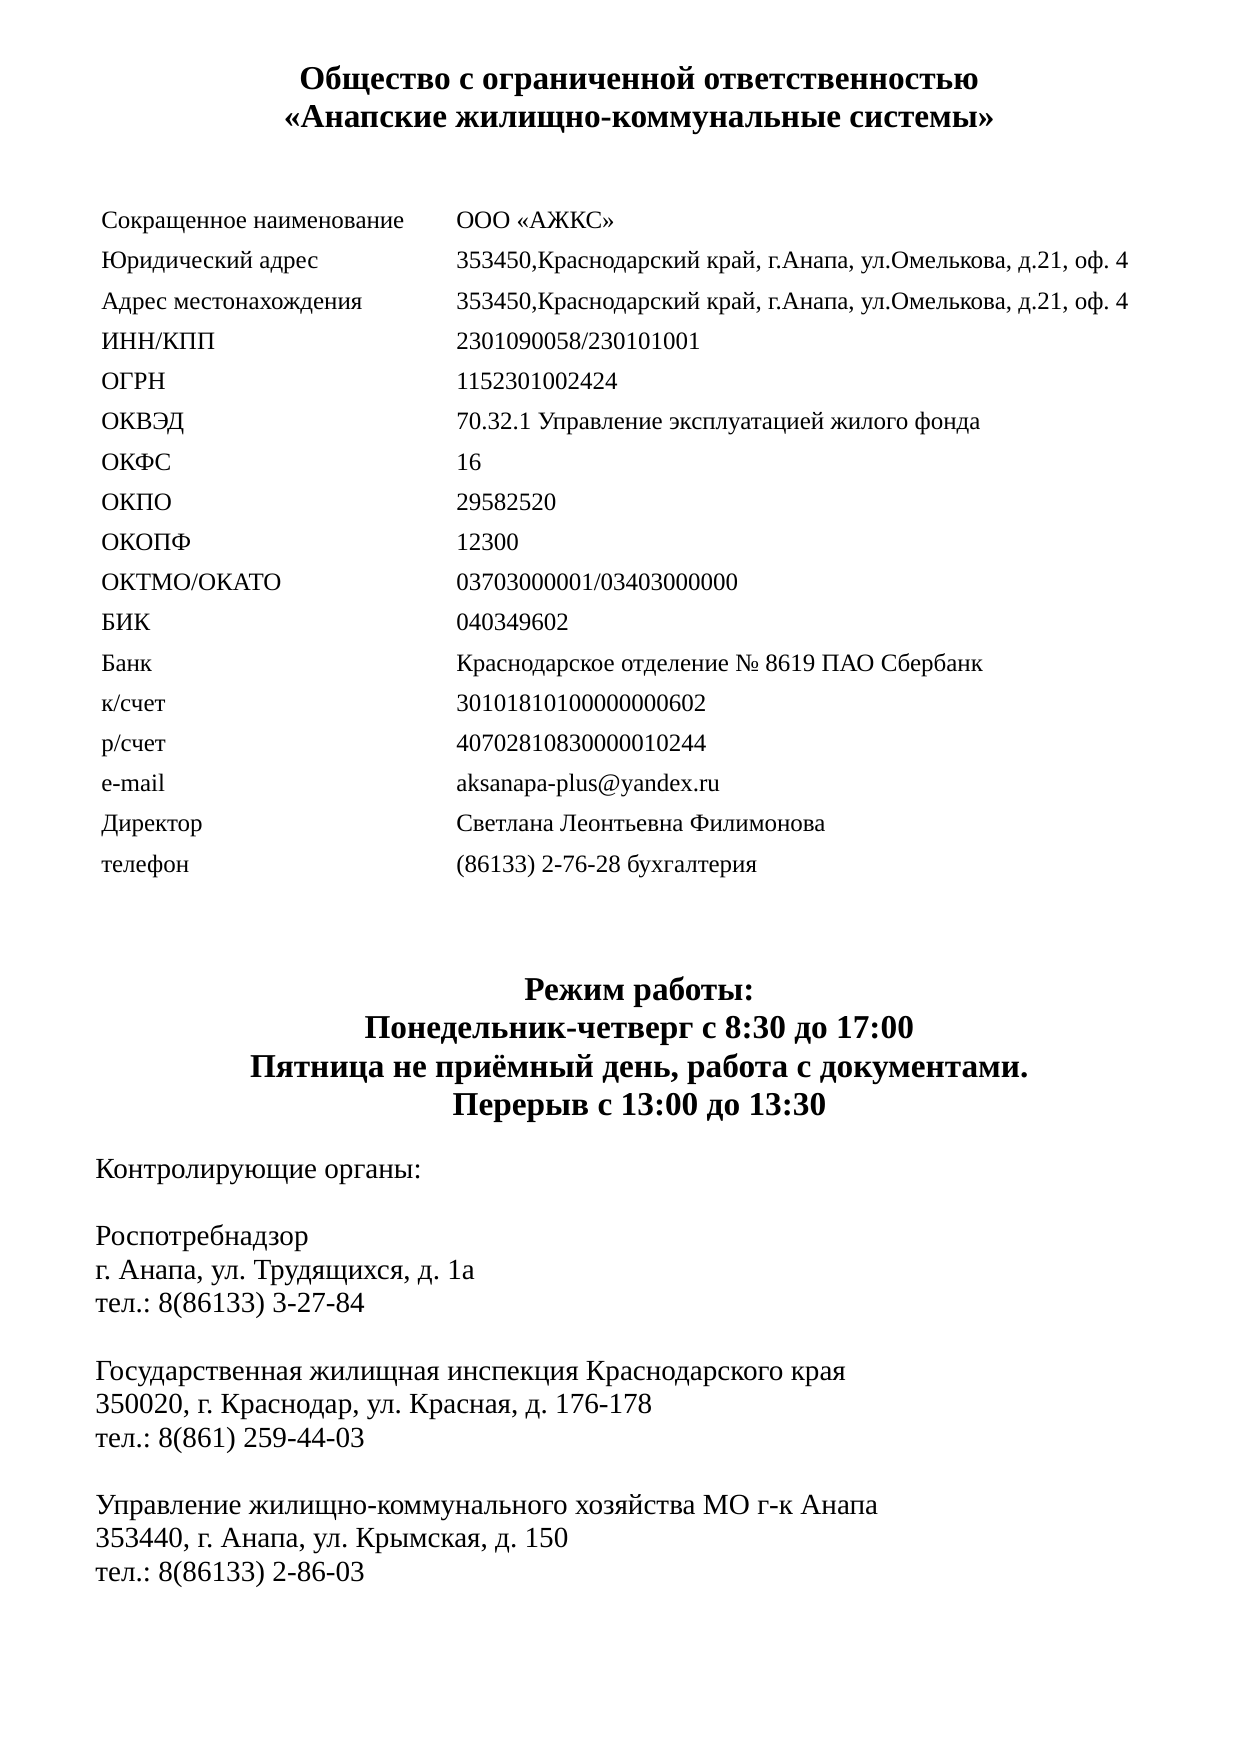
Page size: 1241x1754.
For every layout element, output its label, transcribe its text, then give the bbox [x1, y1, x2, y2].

table_cell Адрес местонахождения [95, 280, 450, 320]
table_cell 040349602 [450, 602, 1183, 642]
table_cell 353450,Краснодарский край, г.Анапа, ул.Омелькова, д.21, оф. 4 [450, 240, 1183, 280]
table_cell Юридический адрес [95, 240, 450, 280]
table_cell 1152301002424 [450, 360, 1183, 401]
text Управление жилищно-коммунального хозяйства МО г-к Анапа [95, 1487, 1183, 1520]
text г. Анапа, ул. Трудящихся, д. 1а [95, 1252, 1183, 1286]
table_cell 29582520 [450, 481, 1183, 521]
table_cell ИНН/КПП [95, 320, 450, 360]
table_cell ОКТМО/ОКАТО [95, 561, 450, 602]
table_cell Банк [95, 642, 450, 682]
table_cell e-mail [95, 763, 450, 803]
table_header Сокращенное наименование [95, 200, 450, 240]
table_cell ОКВЭД [95, 401, 450, 441]
table_cell к/счет [95, 682, 450, 722]
table_header ООО «АЖКС» [450, 200, 1183, 240]
table_cell ОКПО [95, 481, 450, 521]
table_cell 03703000001/03403000000 [450, 561, 1183, 602]
table_cell БИК [95, 602, 450, 642]
table_cell ОКФС [95, 441, 450, 481]
text тел.: 8(861) 259-44-03 [95, 1420, 1183, 1453]
text 350020, г. Краснодар, ул. Красная, д. 176-178 [95, 1386, 1183, 1420]
table_cell Светлана Леонтьевна Филимонова [450, 803, 1183, 843]
table_cell 70.32.1 Управление эксплуатацией жилого фонда [450, 401, 1183, 441]
table_cell ОКОПФ [95, 521, 450, 561]
text Роспотребнадзор [95, 1218, 1183, 1252]
text Государственная жилищная инспекция Краснодарского края [95, 1353, 1183, 1386]
table_cell 30101810100000000602 [450, 682, 1183, 722]
table_cell ОГРН [95, 360, 450, 401]
text тел.: 8(86133) 3-27-84 [95, 1286, 1183, 1319]
text Общество с ограниченной ответственностью [95, 58, 1183, 97]
table_cell 16 [450, 441, 1183, 481]
table_cell телефон [95, 843, 450, 883]
text «Анапские жилищно-коммунальные системы» [95, 97, 1183, 135]
text Пятница не приёмный день, работа с документами. [95, 1046, 1183, 1084]
table_cell Директор [95, 803, 450, 843]
text Контролирующие органы: [95, 1151, 1183, 1185]
table_cell 353450,Краснодарский край, г.Анапа, ул.Омелькова, д.21, оф. 4 [450, 280, 1183, 320]
text Режим работы: [95, 969, 1183, 1008]
text 353440, г. Анапа, ул. Крымская, д. 150 [95, 1520, 1183, 1554]
table_cell (86133) 2-76-28 бухгалтерия [450, 843, 1183, 883]
table_cell 2301090058/230101001 [450, 320, 1183, 360]
table_cell aksanapa-plus@yandex.ru [450, 763, 1183, 803]
text Перерыв с 13:00 до 13:30 [95, 1084, 1183, 1123]
table_cell Краснодарское отделение № 8619 ПАО Сбербанк [450, 642, 1183, 682]
table_cell 12300 [450, 521, 1183, 561]
table_cell р/счет [95, 722, 450, 762]
text тел.: 8(86133) 2-86-03 [95, 1554, 1183, 1587]
table_cell 40702810830000010244 [450, 722, 1183, 762]
text Понедельник-четверг с 8:30 до 17:00 [95, 1008, 1183, 1046]
